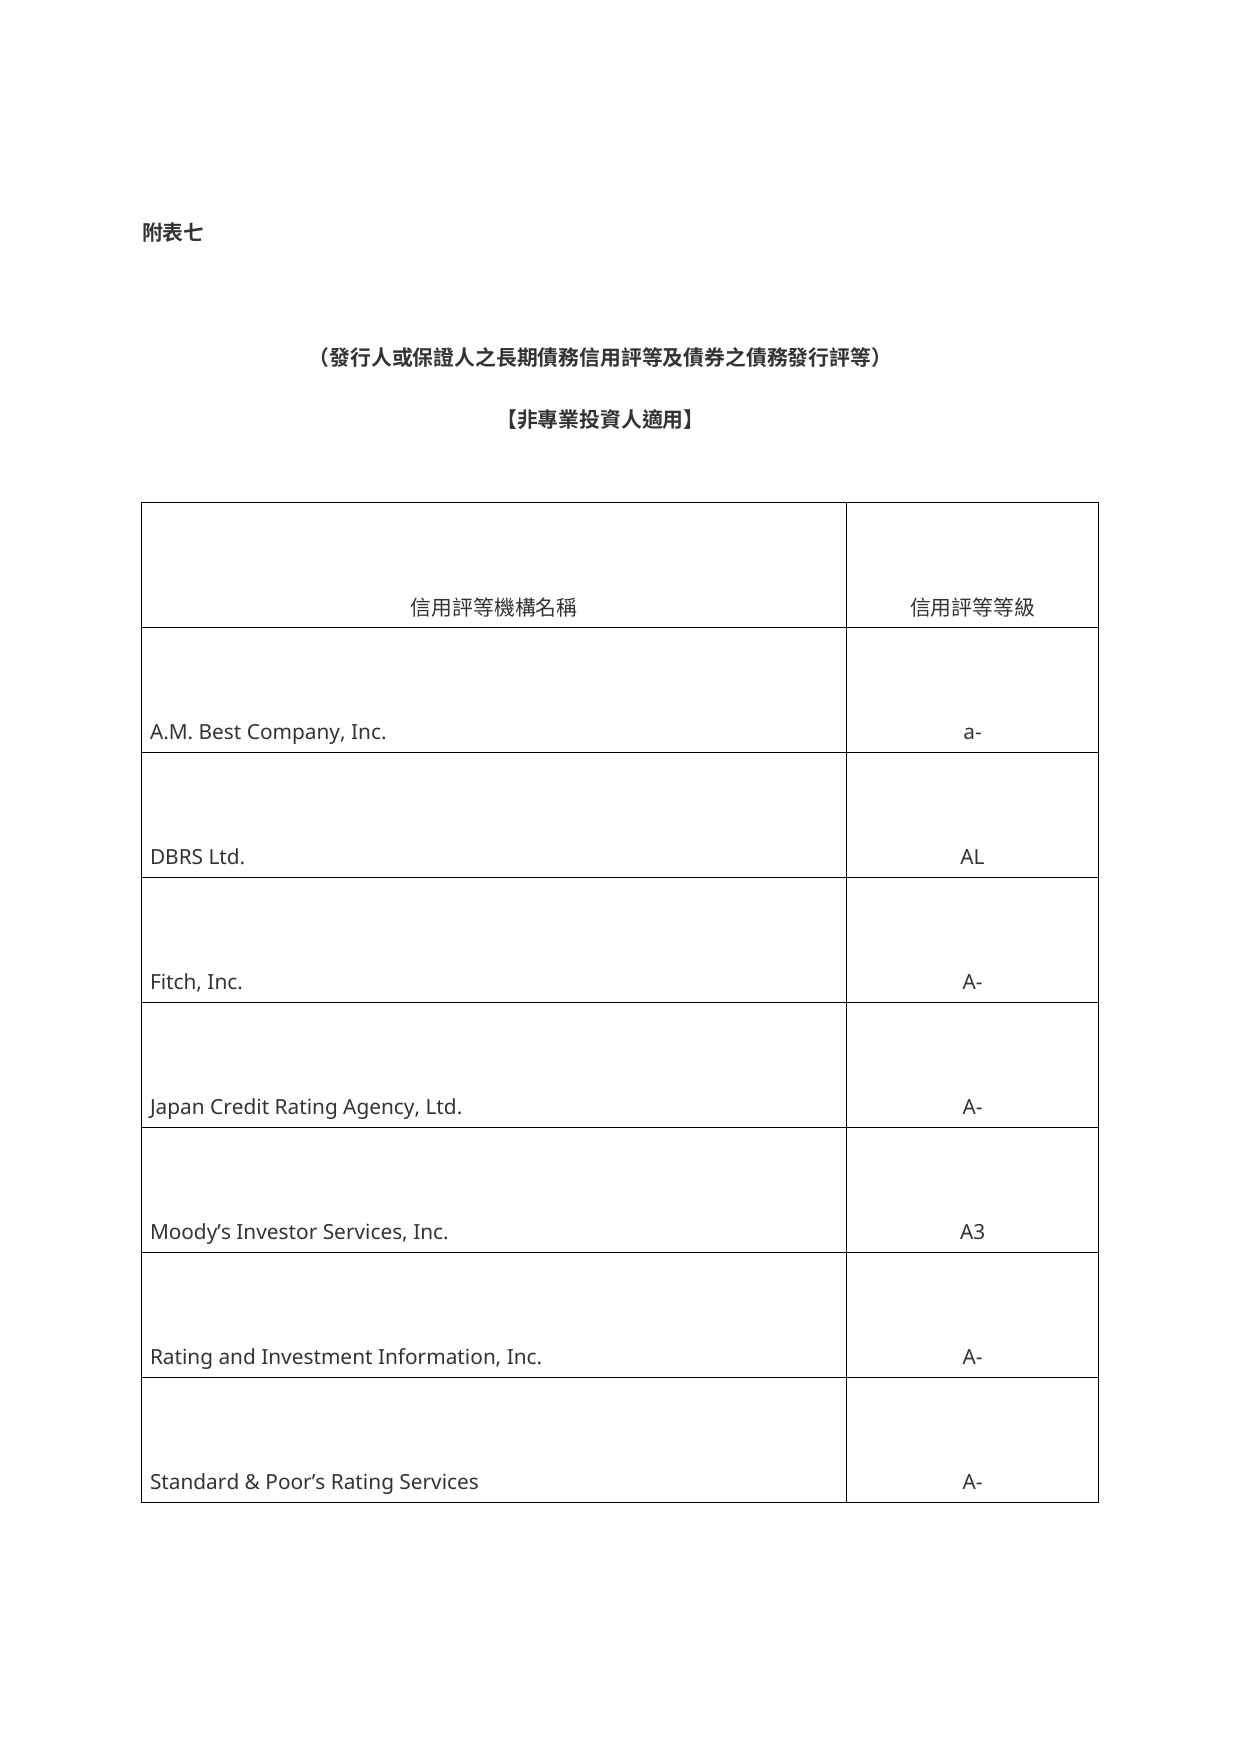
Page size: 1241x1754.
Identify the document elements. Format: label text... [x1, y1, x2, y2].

table_cell A3 [847, 1128, 1098, 1252]
text （發行人或保證人之長期債務信用評等及債券之債務發行評等） 【非專業投資人適用】 [142, 314, 1098, 439]
table_cell Standard & Poor’s Rating Services [142, 1378, 846, 1502]
text 附表七 [142, 189, 1098, 252]
table_cell Moody’s Investor Services, Inc. [142, 1128, 846, 1252]
table_cell Japan Credit Rating Agency, Ltd. [142, 1003, 846, 1127]
table_cell Fitch, Inc. [142, 878, 846, 1002]
table_cell DBRS Ltd. [142, 753, 846, 877]
table_header 信用評等機構名稱 [142, 503, 846, 627]
table_cell A- [847, 1003, 1098, 1127]
table_cell Rating and Investment Information, Inc. [142, 1253, 846, 1377]
table_cell A- [847, 878, 1098, 1002]
table_cell A- [847, 1253, 1098, 1377]
table_header 信用評等等級 [847, 503, 1098, 627]
table_cell a- [847, 628, 1098, 752]
table_cell A- [847, 1378, 1098, 1502]
table_cell A.M. Best Company, Inc. [142, 628, 846, 752]
table_cell AL [847, 753, 1098, 877]
